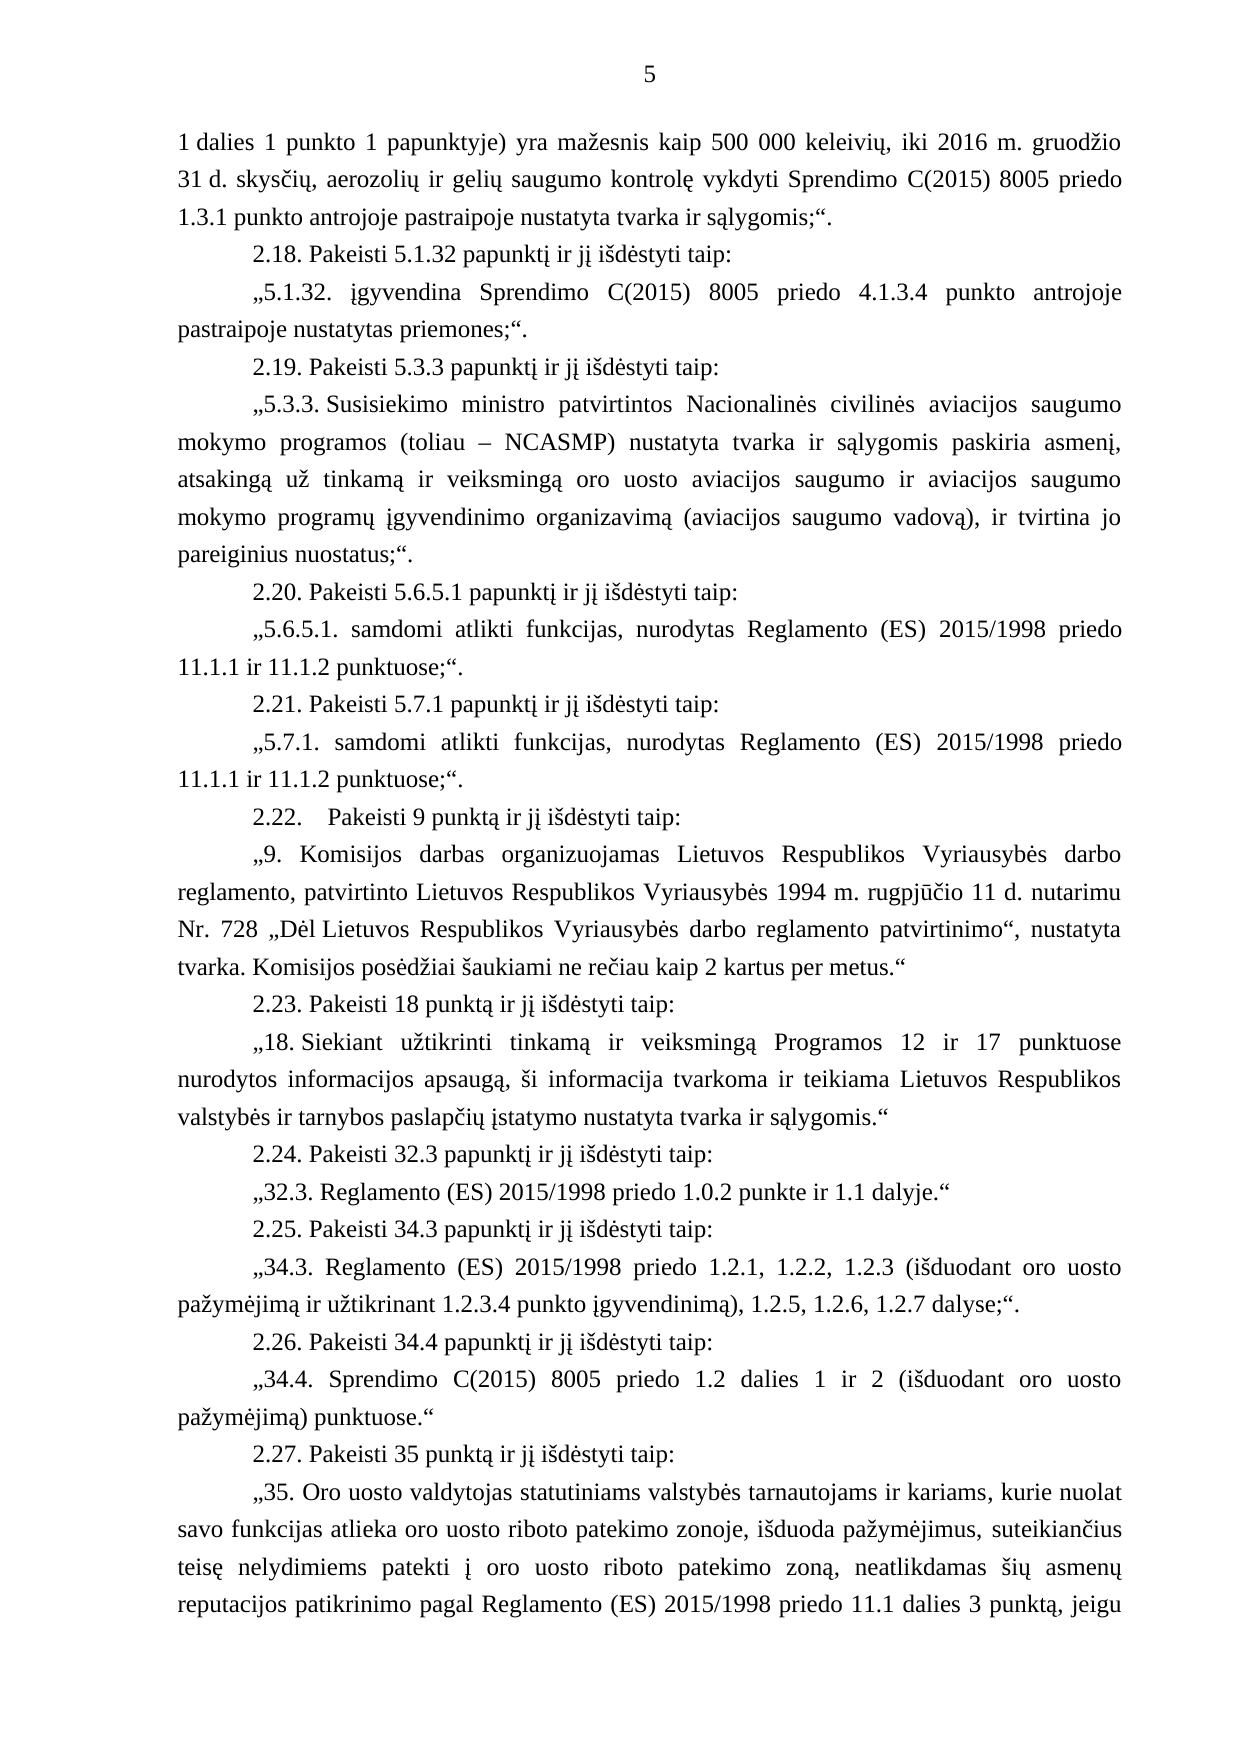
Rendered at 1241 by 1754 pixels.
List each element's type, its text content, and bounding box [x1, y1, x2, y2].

text „34.3. Reglamento (ES) 2015/1998 priedo 1.2.1, 1.2.2, 1.2.3 (išduodant oro uosto pažymėjimą ir užtikrinant 1.2.3.4 punkto įgyvendinimą), 1.2.5, 1.2.6, 1.2.7 dalyse;“. [177, 1243, 1122, 1318]
text 2.19. Pakeisti 5.3.3 papunktį ir jį išdėstyti taip: [177, 343, 1122, 381]
text „5.6.5.1. samdomi atlikti funkcijas, nurodytas Reglamento (ES) 2015/1998 priedo 11.1.1 ir 11.1.2 punktuose;“. [177, 606, 1122, 681]
text „5.3.3. Susisiekimo ministro patvirtintos Nacionalinės civilinės aviacijos saugumo mokymo programos (toliau – NCASMP) nustatyta tvarka ir sąlygomis paskiria asmenį, atsakingą už tinkamą ir veiksmingą oro uosto aviacijos saugumo ir aviacijos saugumo mokymo programų įgyvendinimo organizavimą (aviacijos saugumo vadovą), ir tvirtina jo pareiginius nuostatus;“. [177, 381, 1122, 568]
text 2.27. Pakeisti 35 punktą ir jį išdėstyti taip: [177, 1431, 1122, 1468]
text 2.24. Pakeisti 32.3 papunktį ir jį išdėstyti taip: [177, 1131, 1122, 1168]
text „5.1.32. įgyvendina Sprendimo C(2015) 8005 priedo 4.1.3.4 punkto antrojoje pastraipoje nustatytas priemones;“. [177, 268, 1122, 343]
text 1 dalies 1 punkto 1 papunktyje) yra mažesnis kaip 500 000 keleivių, iki 2016 m. gruodžio 31 d. skysčių, aerozolių ir gelių saugumo kontrolę vykdyti Sprendimo C(2015) 8005 priedo 1.3.1 punkto antrojoje pastraipoje nustatyta tvarka ir sąlygomis;“. [177, 118, 1122, 231]
text „18. Siekiant užtikrinti tinkamą ir veiksmingą Programos 12 ir 17 punktuose nurodytos informacijos apsaugą, ši informacija tvarkoma ir teikiama Lietuvos Respublikos valstybės ir tarnybos paslapčių įstatymo nustatyta tvarka ir sąlygomis.“ [177, 1018, 1122, 1131]
text 2.22. Pakeisti 9 punktą ir jį išdėstyti taip: [177, 793, 1122, 831]
text „5.7.1. samdomi atlikti funkcijas, nurodytas Reglamento (ES) 2015/1998 priedo 11.1.1 ir 11.1.2 punktuose;“. [177, 718, 1122, 793]
text 2.25. Pakeisti 34.3 papunktį ir jį išdėstyti taip: [177, 1206, 1122, 1243]
text 2.21. Pakeisti 5.7.1 papunktį ir jį išdėstyti taip: [177, 681, 1122, 718]
text „35. Oro uosto valdytojas statutiniams valstybės tarnautojams ir kariams, kurie nuolat savo funkcijas atlieka oro uosto riboto patekimo zonoje, išduoda pažymėjimus, suteikiančius teisę nelydimiems patekti į oro uosto riboto patekimo zoną, neatlikdamas šių asmenų reputacijos patikrinimo pagal Reglamento (ES) 2015/1998 priedo 11.1 dalies 3 punktą, jeigu [177, 1468, 1122, 1618]
text „32.3. Reglamento (ES) 2015/1998 priedo 1.0.2 punkte ir 1.1 dalyje.“ [177, 1168, 1122, 1206]
text 2.26. Pakeisti 34.4 papunktį ir jį išdėstyti taip: [177, 1318, 1122, 1356]
text „34.4. Sprendimo C(2015) 8005 priedo 1.2 dalies 1 ir 2 (išduodant oro uosto pažymėjimą) punktuose.“ [177, 1356, 1122, 1431]
text 2.20. Pakeisti 5.6.5.1 papunktį ir jį išdėstyti taip: [177, 568, 1122, 606]
text 2.23. Pakeisti 18 punktą ir jį išdėstyti taip: [177, 981, 1122, 1018]
text „9. Komisijos darbas organizuojamas Lietuvos Respublikos Vyriausybės darbo reglamento, patvirtinto Lietuvos Respublikos Vyriausybės 1994 m. rugpjūčio 11 d. nutarimu Nr. 728 „Dėl Lietuvos Respublikos Vyriausybės darbo reglamento patvirtinimo“, nustatyta tvarka. Komisijos posėdžiai šaukiami ne rečiau kaip 2 kartus per metus.“ [177, 831, 1122, 981]
text 2.18. Pakeisti 5.1.32 papunktį ir jį išdėstyti taip: [177, 231, 1122, 268]
